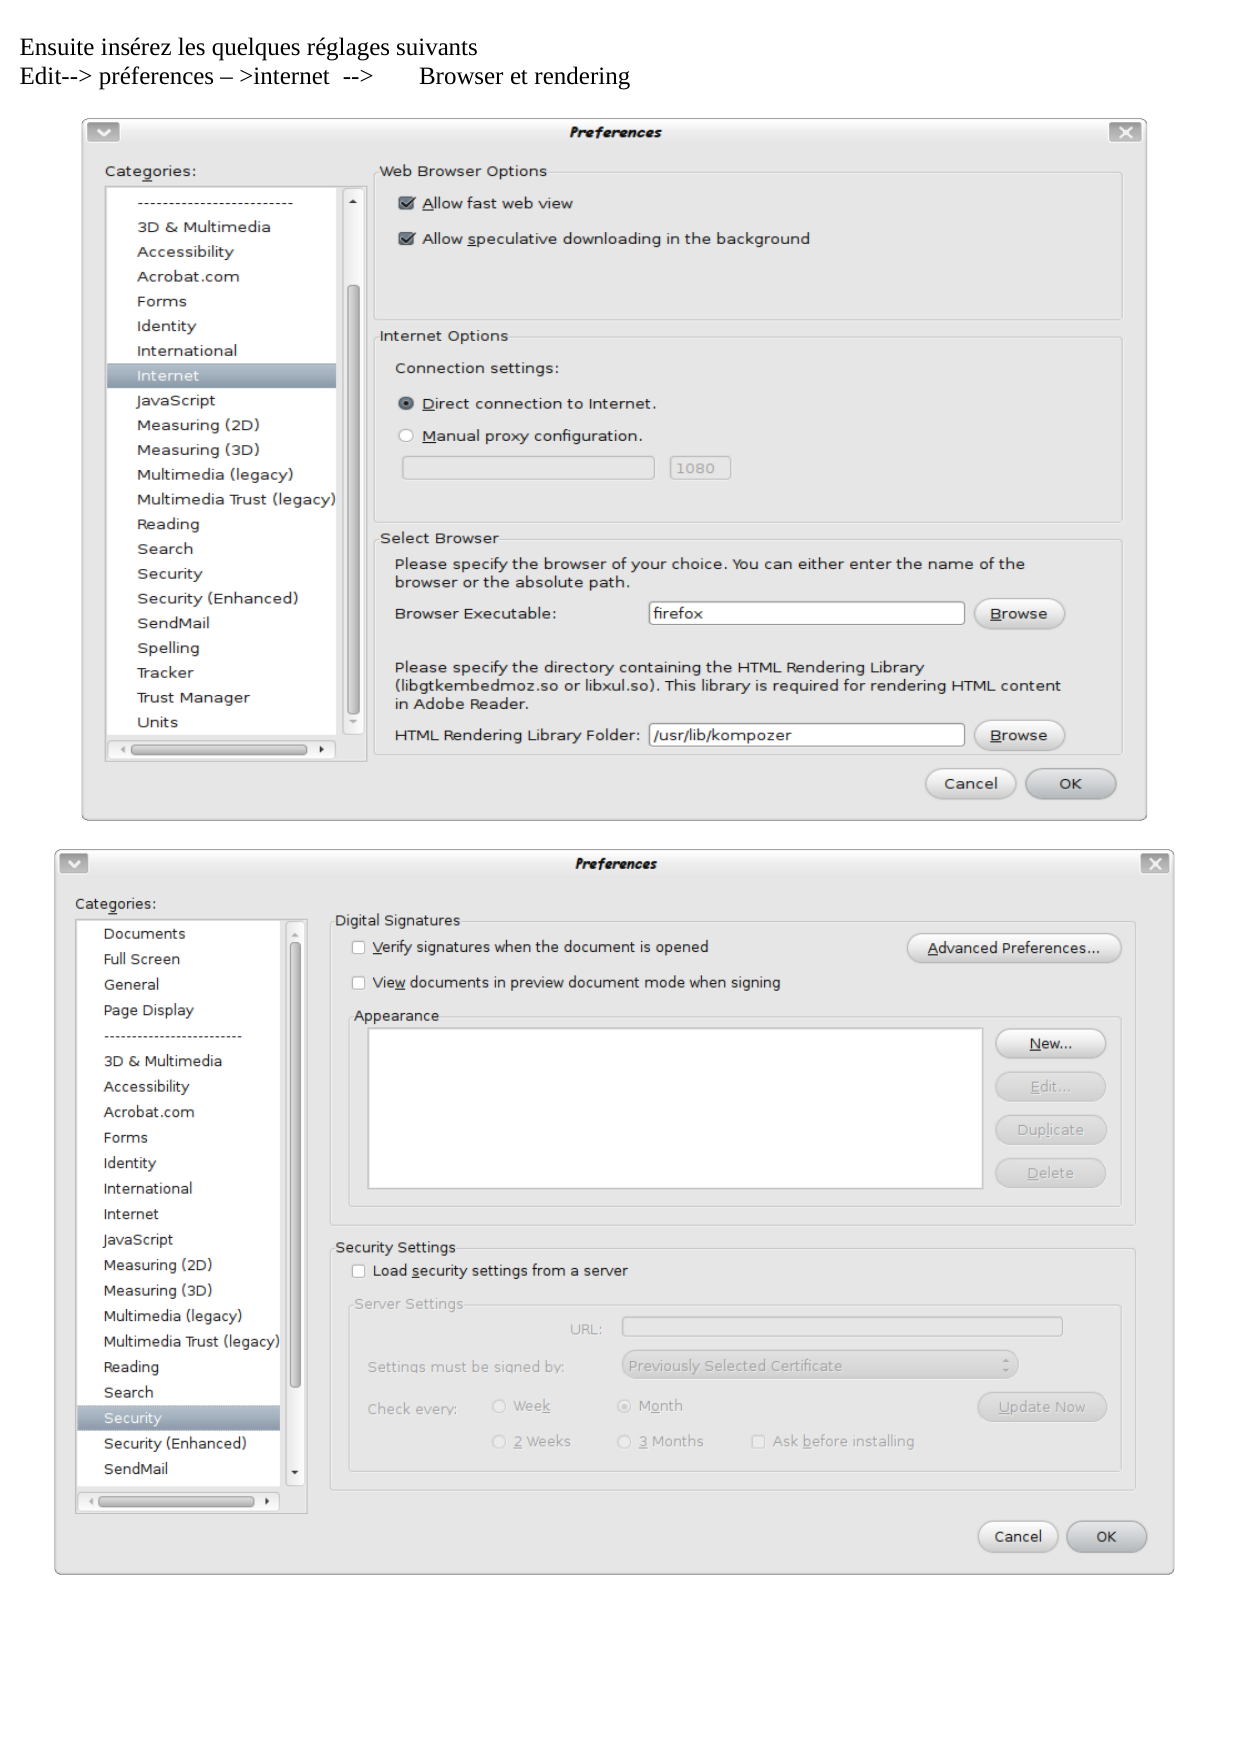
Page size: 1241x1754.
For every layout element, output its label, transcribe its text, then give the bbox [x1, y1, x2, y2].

text Ensuite insérez les quelques réglages suivants [19, 32, 1209, 61]
picture [54, 849, 1175, 1575]
picture [81, 118, 1148, 821]
text Edit--> préferences – >internet --> Browser et rendering [19, 61, 1209, 90]
